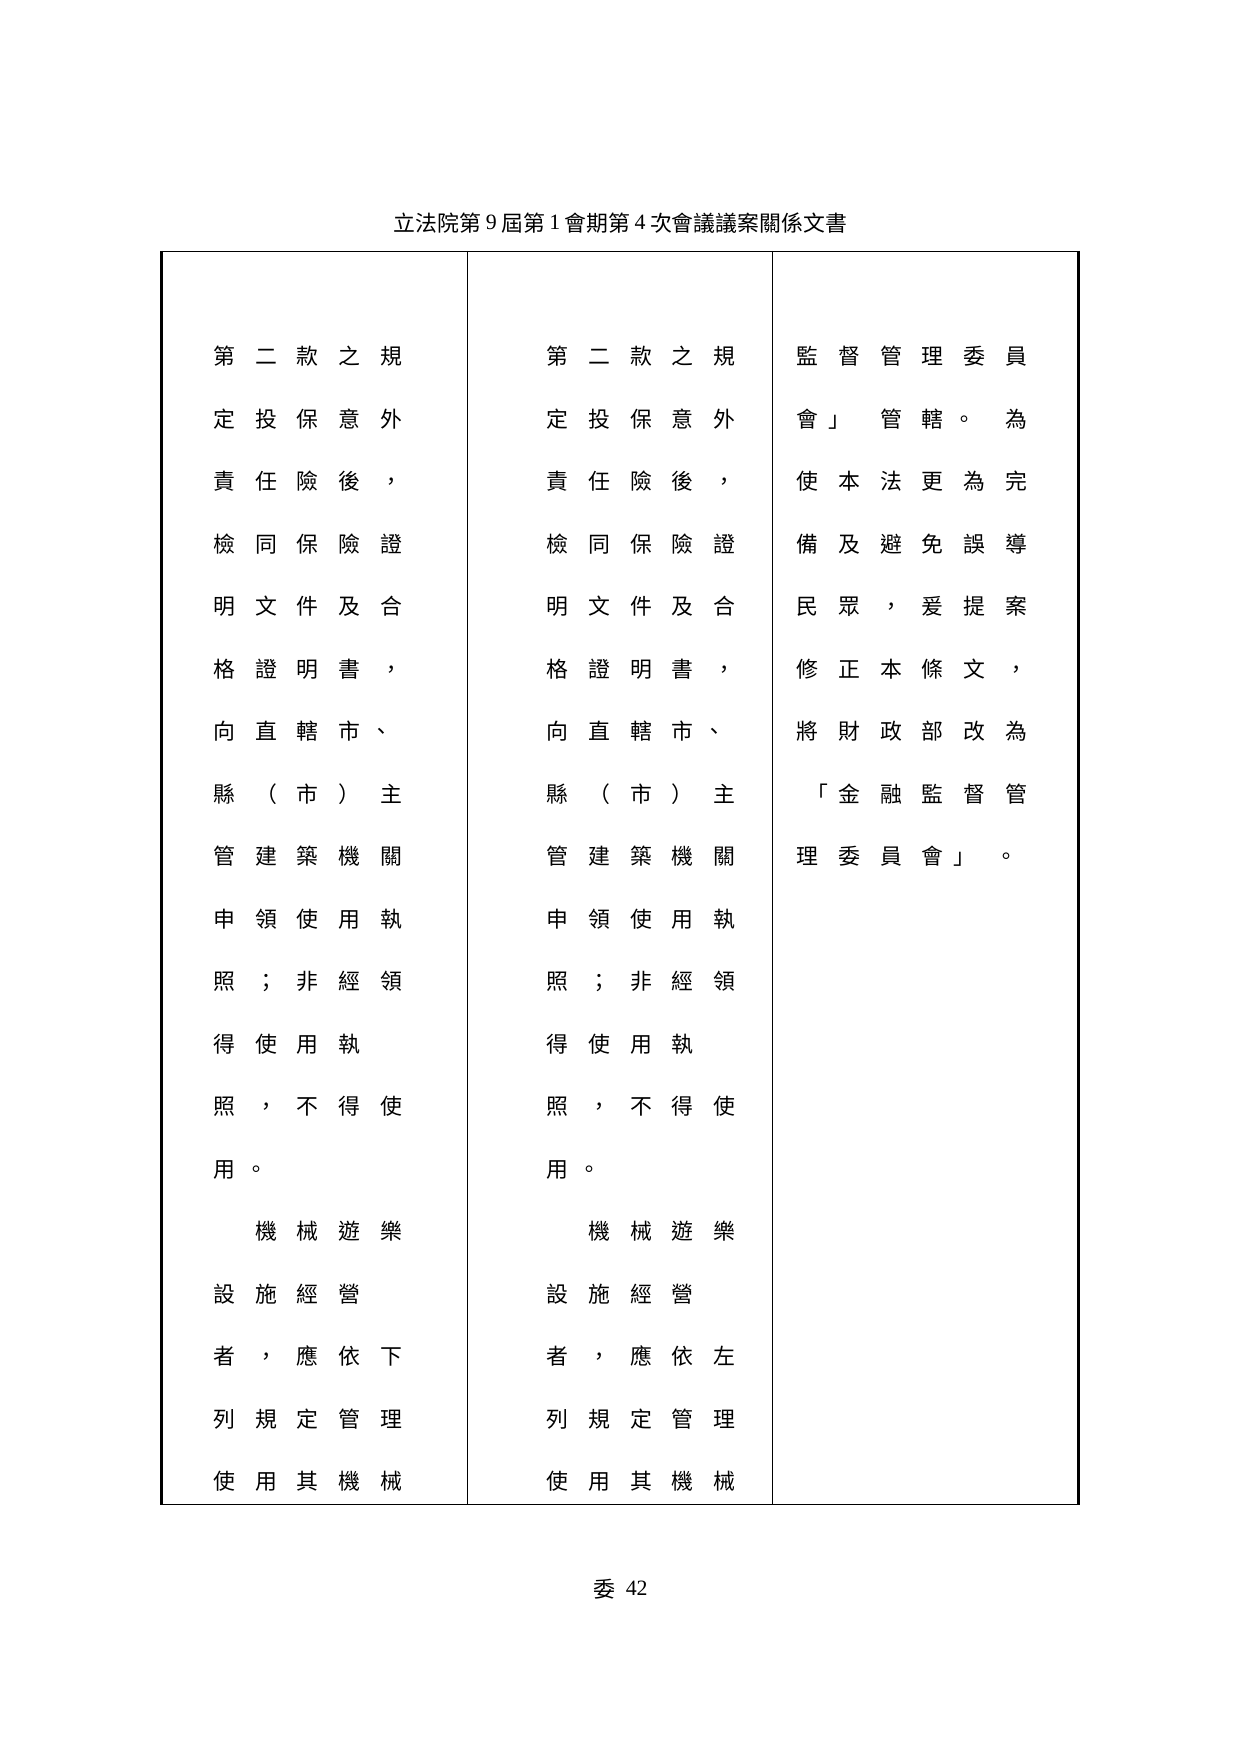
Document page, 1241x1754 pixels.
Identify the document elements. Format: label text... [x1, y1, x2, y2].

table_cell 第二款之規定投保意外責任險後，檢同保險證明文件及合格證明書，向直轄市、縣（市）主管建築機關申領使用執照；非經領得使用執照，不得使用。 機械遊樂設施經營者，應依左列規定管理使用其機械 [468, 252, 772, 1504]
table_cell 第二款之規定投保意外責任險後，檢同保險證明文件及合格證明書，向直轄市、縣（市）主管建築機關申領使用執照；非經領得使用執照，不得使用。 機械遊樂設施經營者，應依下列規定管理使用其機械 [163, 252, 467, 1504]
table_cell 監督管理委員會」管轄。為使本法更為完備及避免誤導民眾，爰提案修正本條文，將財政部改為「金融監督管理委員會」。 [773, 252, 1077, 1504]
